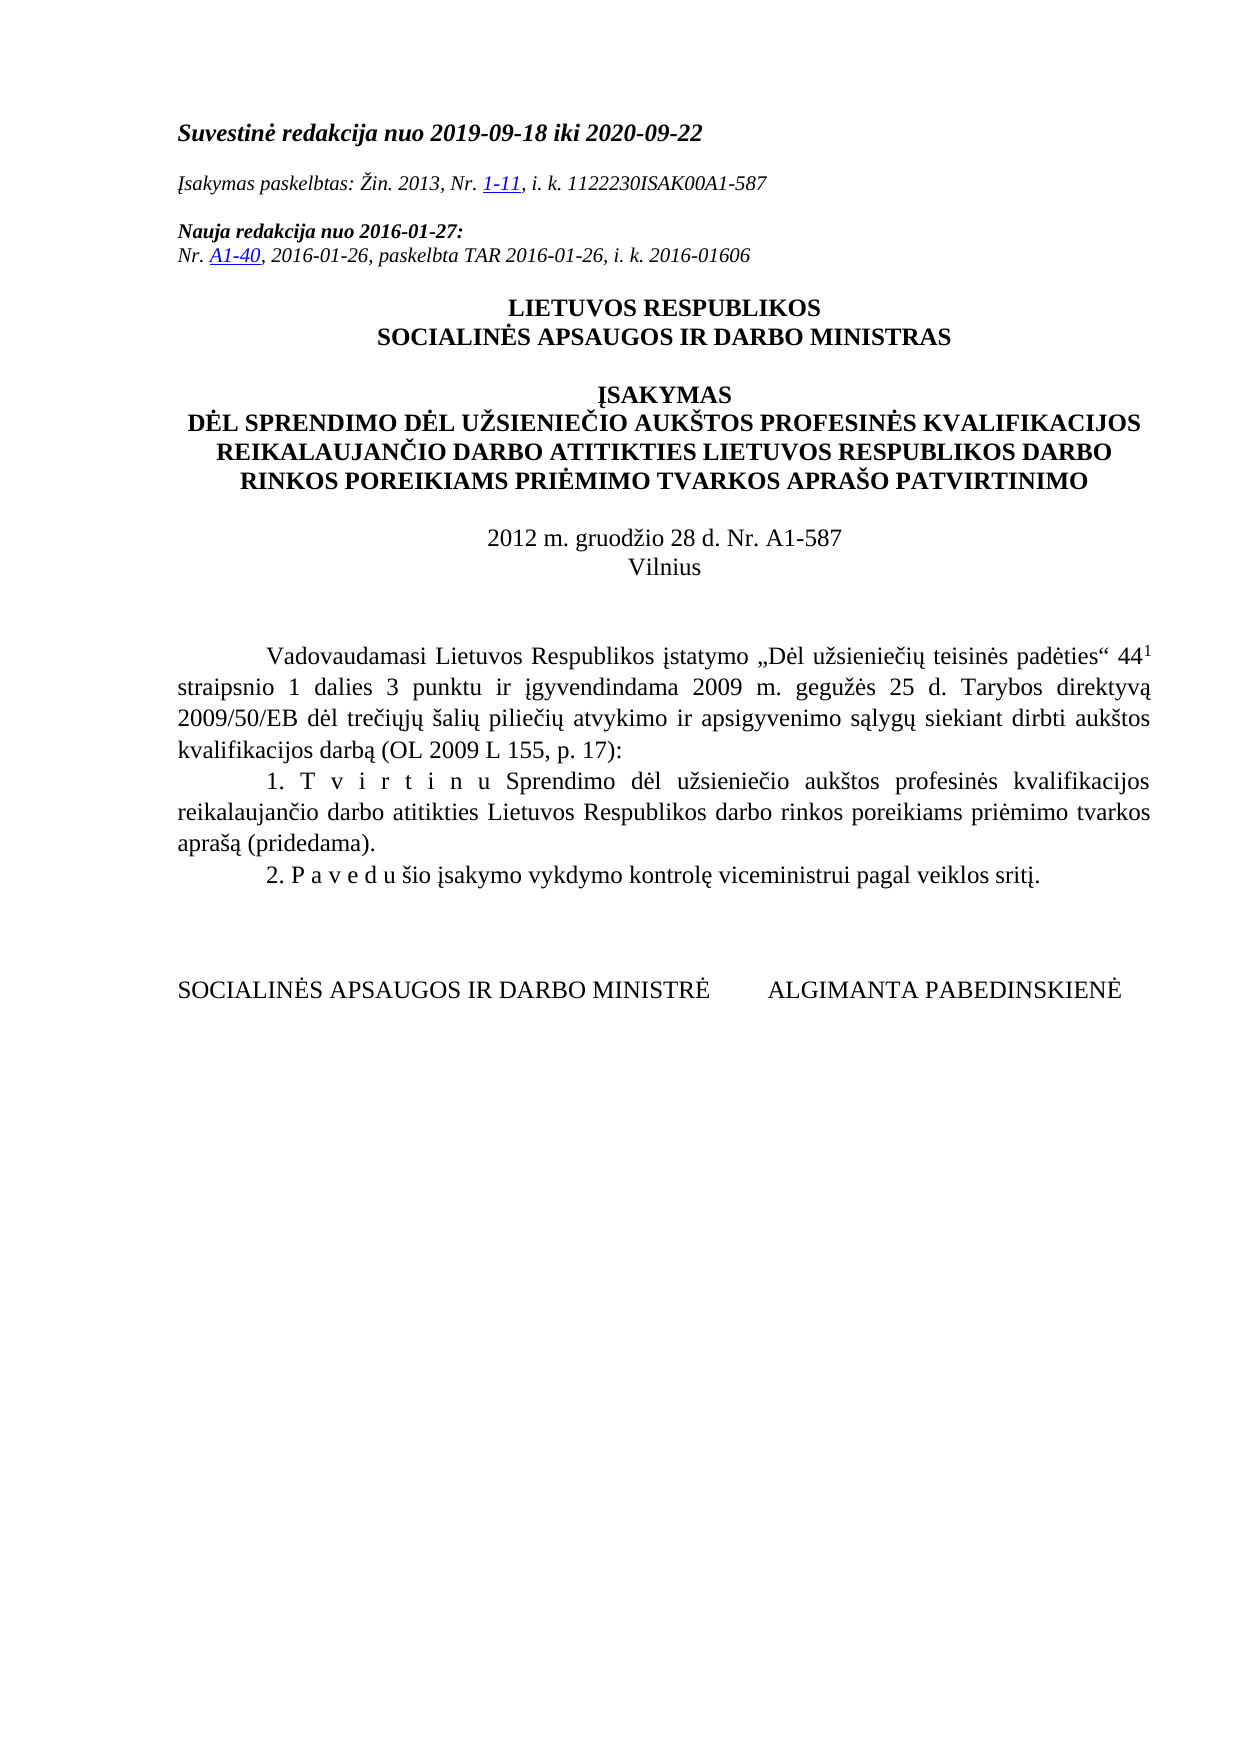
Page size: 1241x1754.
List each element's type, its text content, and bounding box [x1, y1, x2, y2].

text LIETUVOS RESPUBLIKOS [177, 293, 1152, 322]
text 2012 m. gruodžio 28 d. Nr. A1-587 [177, 523, 1152, 552]
text Socialinės apsaugos ir darbo ministrė Algimanta Pabedinskienė [177, 975, 1152, 1003]
text 1. T v i r t i n u Sprendimo dėl užsieniečio aukštos profesinės kvalifikacijos reikalaujančio darbo atitikties Lietuvos Respublikos darbo rinkos poreikiams priėmimo tvarkos aprašą (pridedama). [177, 763, 1152, 857]
text Vadovaudamasi Lietuvos Respublikos įstatymo „Dėl užsieniečių teisinės padėties“ 441 straipsnio 1 dalies 3 punktu ir įgyvendindama 2009 m. gegužės 25 d. Tarybos direktyvą 2009/50/EB dėl trečiųjų šalių piliečių atvykimo ir apsigyvenimo sąlygų siekiant dirbti aukštos kvalifikacijos darbą (OL 2009 L 155, p. 17): [177, 638, 1152, 763]
text Vilnius [177, 552, 1152, 581]
text ĮSAKYMAS [177, 380, 1152, 408]
text SOCIALINĖS APSAUGOS IR DARBO MINISTRAS [177, 322, 1152, 351]
text DĖL SPRENDIMO DĖL UŽSIENIEČIO AUKŠTOS PROFESINĖS KVALIFIKACIJOS REIKALAUJANČIO DARBO ATITIKTIES LIETUVOS RESPUBLIKOS DARBO RINKOS POREIKIAMS PRIĖMIMO TVARKOS APRAŠO PATVIRTINIMO [177, 408, 1152, 495]
text Įsakymas paskelbtas: Žin. 2013, Nr. 1-11, i. k. 1122230ISAK00A1-587 [177, 171, 1152, 195]
text Nr. A1-40, 2016-01-26, paskelbta TAR 2016-01-26, i. k. 2016-01606 [177, 243, 1152, 267]
text Suvestinė redakcija nuo 2019-09-18 iki 2020-09-22 [177, 118, 1152, 147]
text Nauja redakcija nuo 2016-01-27: [177, 219, 1152, 243]
text 2. P a v e d u šio įsakymo vykdymo kontrolę viceministrui pagal veiklos sritį. [177, 857, 1152, 888]
